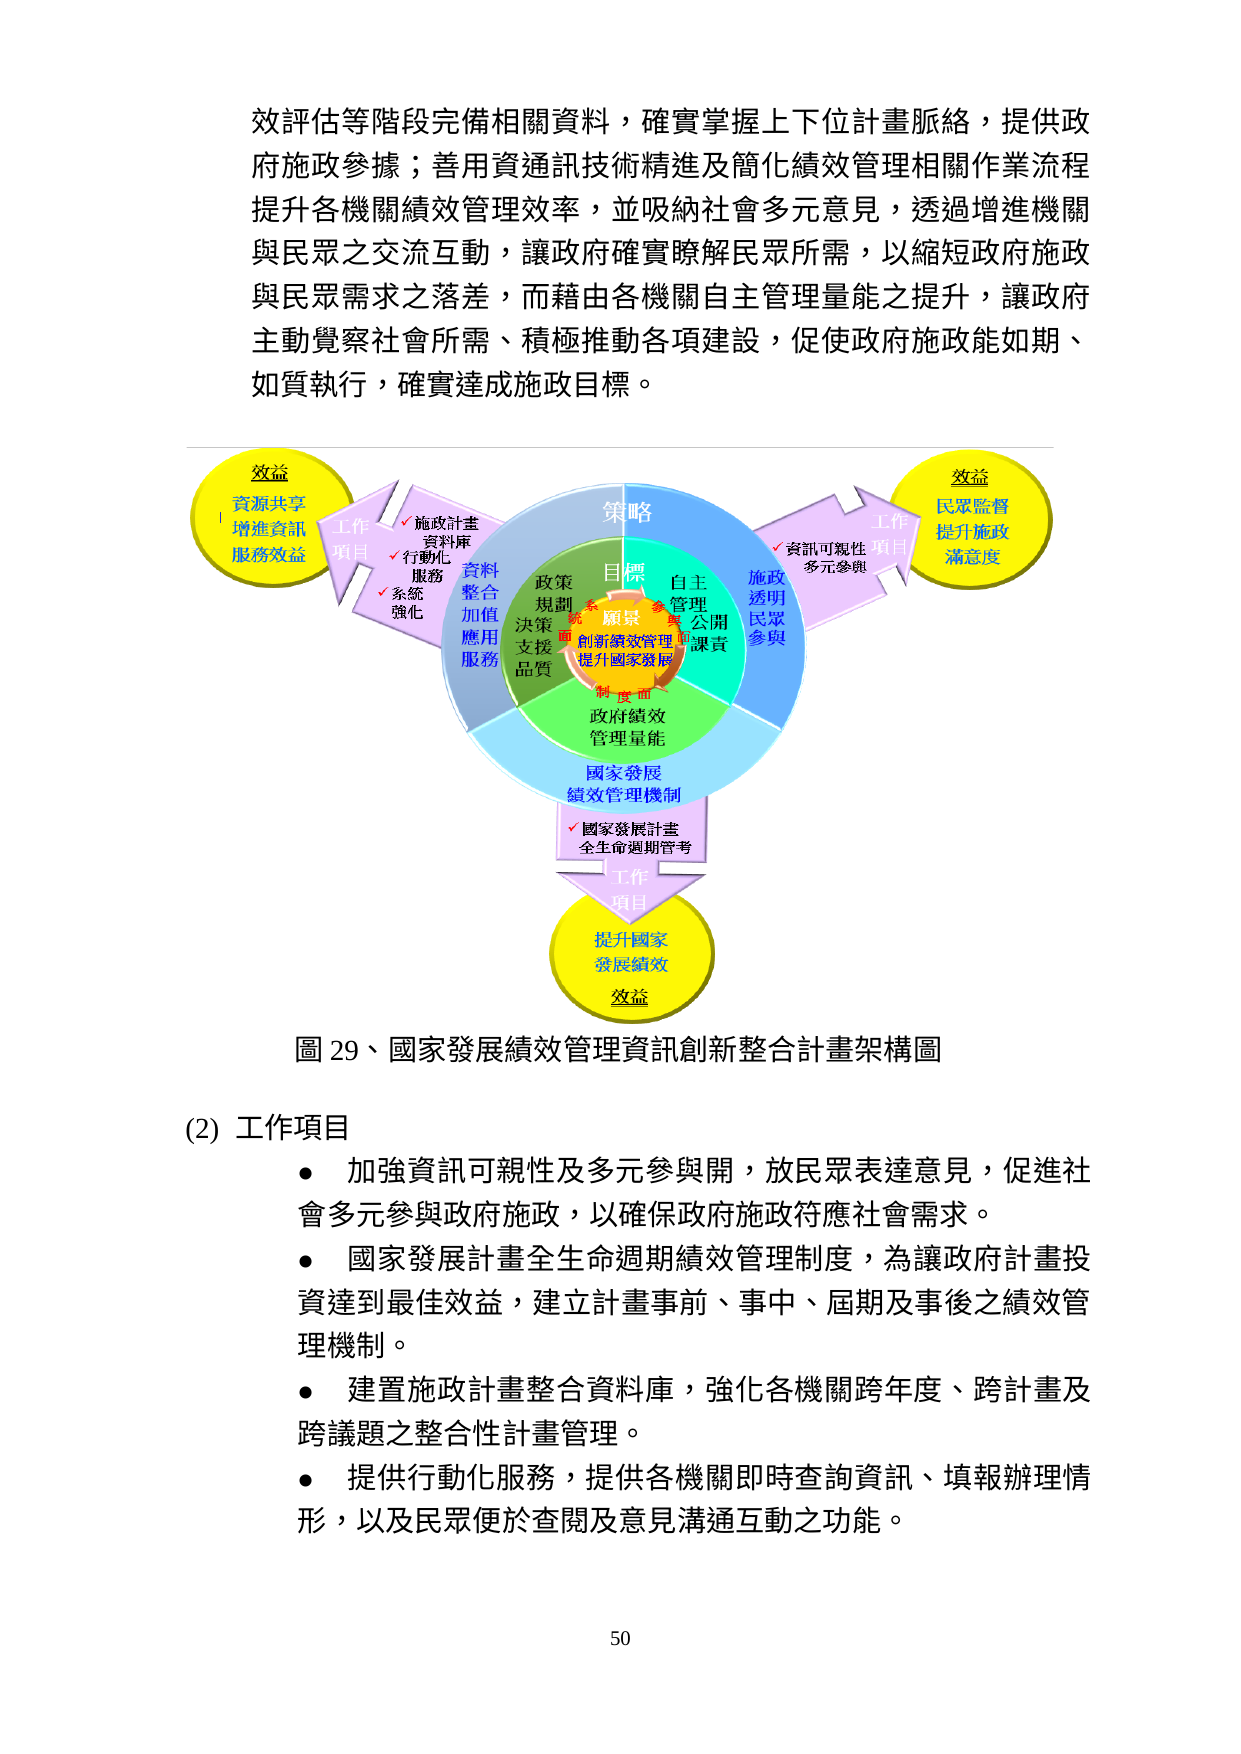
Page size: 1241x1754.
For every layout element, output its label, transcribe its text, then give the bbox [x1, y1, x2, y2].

list 工作項目 [185, 1103, 1092, 1147]
list 提供行動化服務，提供各機關即時查詢資訊、填報辦理情形，以及民眾便於查閱及意見溝通互動之功能。 [298, 1453, 1092, 1540]
list 建置施政計畫整合資料庫，強化各機關跨年度、跨計畫及跨議題之整合性計畫管理。 [298, 1365, 1092, 1453]
text 本計畫以制度面、系統面及參與面為推動主軸。強化資訊圖像化呈現方式，並規劃提供各機關及民眾能進一步進行資料之整合、跨域及創新應用，例如施政地理點位及分布、即時圖片及影音資訊、歷史趨勢發展及比較等資訊加值功能，並擴大社會多元參與，推動政府施政全生命週期民眾參與及公開監督。以建立全生命週期績效管理制度為重要基礎，自政策規劃、計畫研擬、執行及成效評估等階段完備相關資料，確實掌握上下位計畫脈絡，提供政府施政參據；善用資通訊技術精進及簡化績效管理相關作業流程，提升各機關績效管理效率，並吸納社會多元意見，透過增進機關與民眾之交流互動，讓政府確實瞭解民眾所需，以縮短政府施政與民眾需求之落差，而藉由各機關自主管理量能之提升，讓政府主動覺察社會所需、積極推動各項建設，促使政府施政能如期、如質執行，確實達成施政目標。 [251, 97, 1092, 404]
list 國家發展計畫全生命週期績效管理制度，為讓政府計畫投資達到最佳效益，建立計畫事前、事中、屆期及事後之績效管理機制。 [298, 1234, 1092, 1365]
text 圖29、國家發展績效管理資訊創新整合計畫架構圖 [144, 1026, 1092, 1069]
list 加強資訊可親性及多元參與開，放民眾表達意見，促進社會多元參與政府施政，以確保政府施政符應社會需求。 [298, 1147, 1092, 1234]
